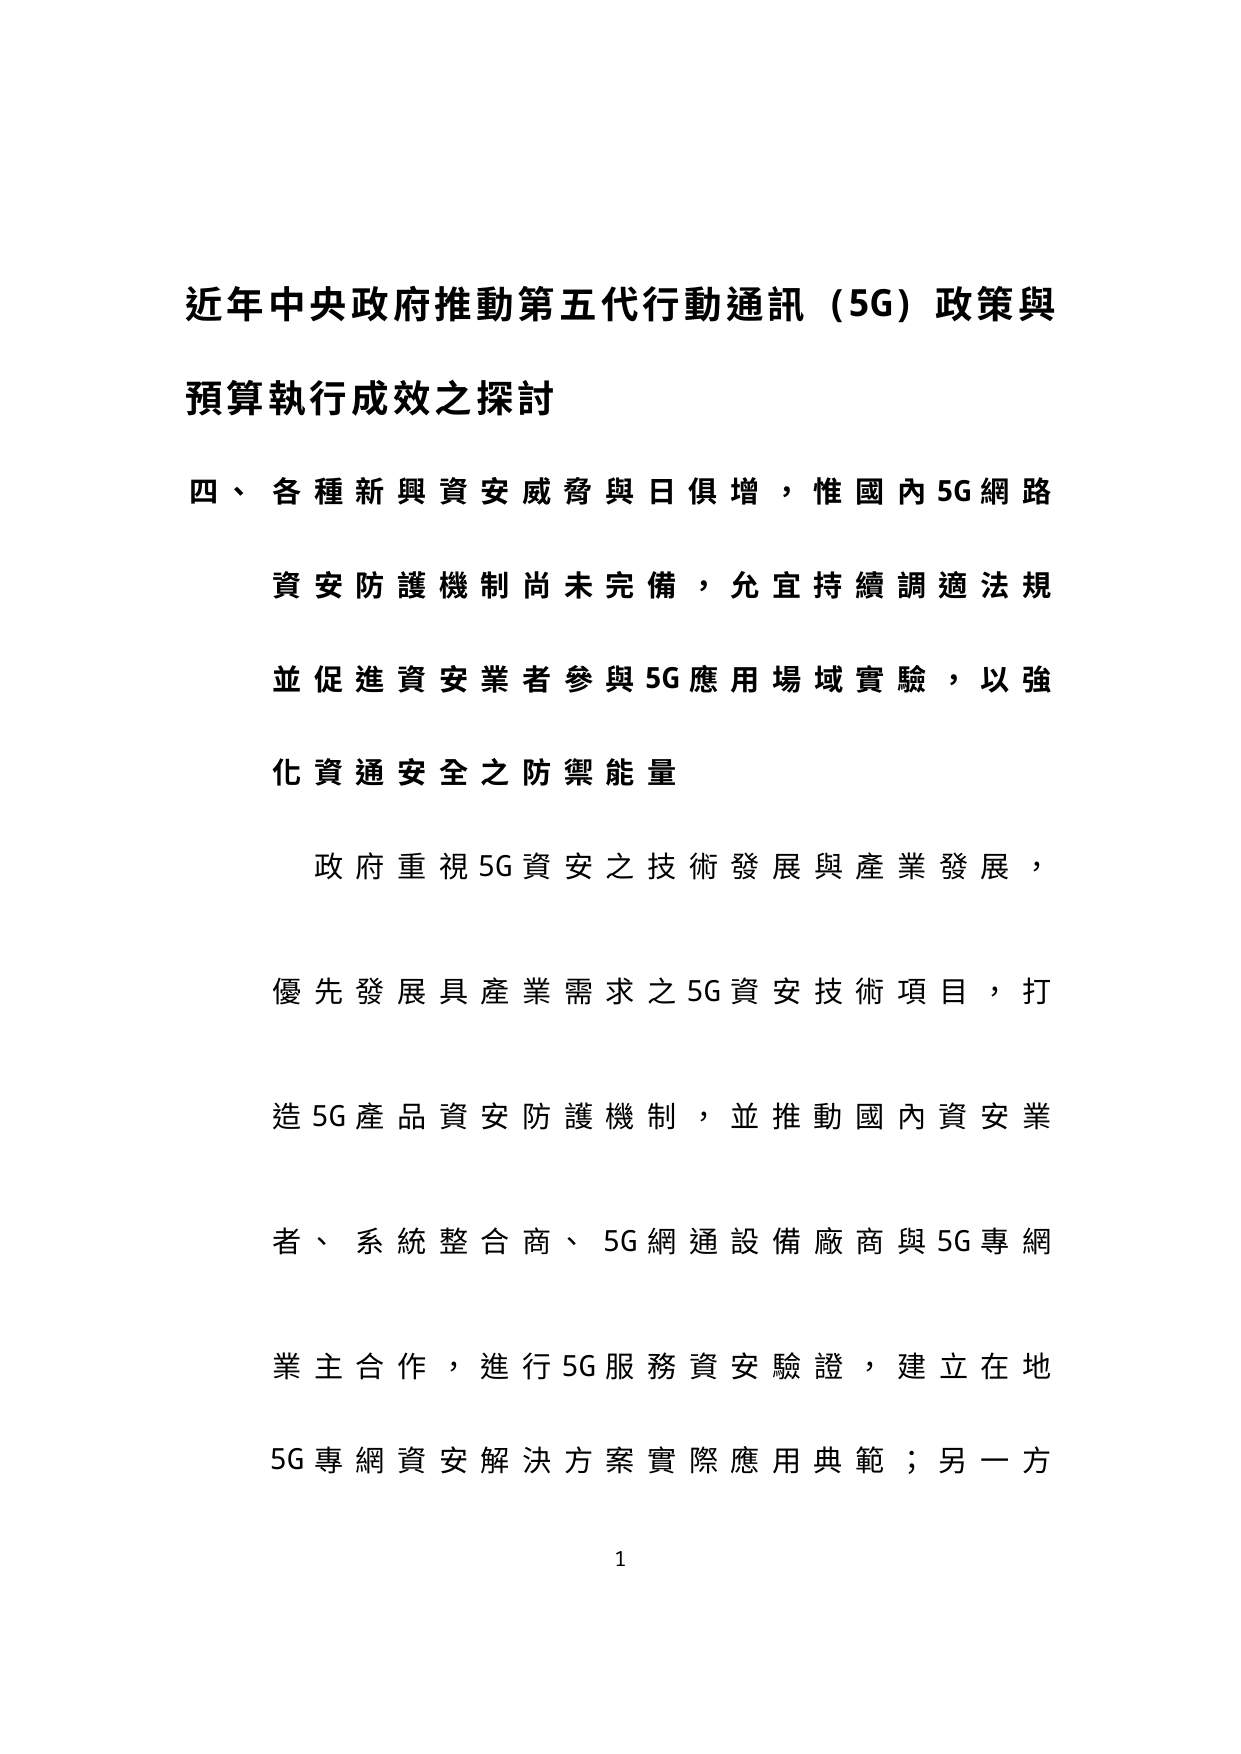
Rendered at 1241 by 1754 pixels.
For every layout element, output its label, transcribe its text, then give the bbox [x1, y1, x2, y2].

text 政府重視5G資安之技術發展與產業發展，優先發展具產業需求之5G資安技術項目，打造5G產品資安防護機制，並推動國內資安業者、系統整合商、5G網通設備廠商與5G專網業主合作，進行5G服務資安驗證，建立在地5G專網資安解決方案實際應用典範；另一方面，政府於我國5G頻譜釋出前，即完成行動寬頻業務管理規則與系統審驗技術規範之5G網路資安議題法規整備工作，引導有意申請5G商用頻譜之電信業者提報5G資安維護計畫，以確保5G關鍵基礎設施及網路營運之資通安全。經查： [242, 792, 1058, 1479]
text 四、各種新興資安威脅與日俱增，惟國內5G網路資安防護機制尚未完備，允宜持續調適法規並促進資安業者參與5G應用場域實驗，以強化資通安全之防禦能量 [183, 417, 1058, 792]
text 近年中央政府推動第五代行動通訊(5G)政策與預算執行成效之探討 [183, 229, 1058, 417]
